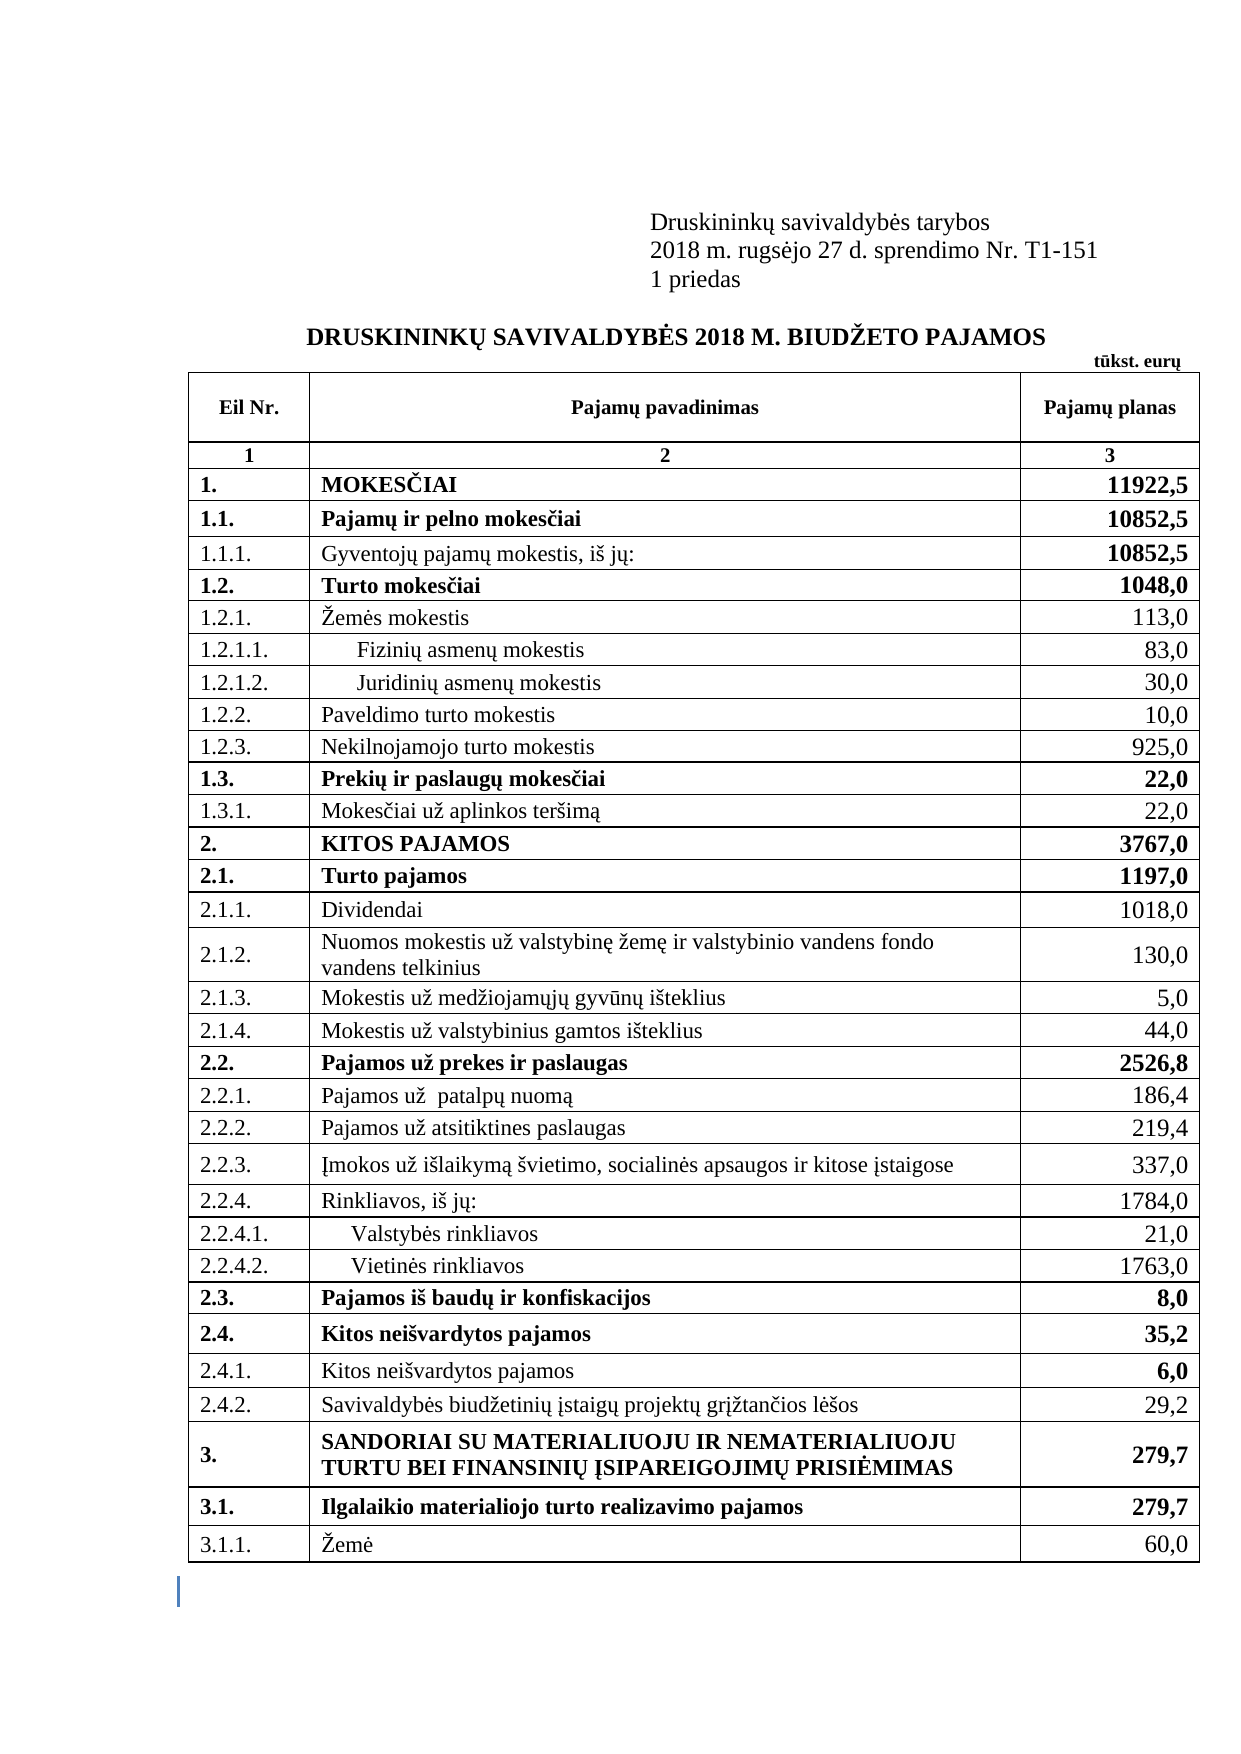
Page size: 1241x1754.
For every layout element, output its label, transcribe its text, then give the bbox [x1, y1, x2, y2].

table_cell 2.2.4.2. [189, 1250, 309, 1281]
table_cell Turto mokesčiai [310, 570, 1020, 600]
text tūkst. eurų [177, 350, 1181, 372]
table_cell Turto pajamos [310, 860, 1020, 891]
table_cell 22,0 [1021, 795, 1199, 826]
table_cell 113,0 [1021, 601, 1199, 633]
table_cell 2.2. [189, 1047, 309, 1078]
table_cell 1.3.1. [189, 795, 309, 826]
table_cell 279,7 [1021, 1488, 1199, 1525]
table_cell 2. [189, 828, 309, 859]
table_cell 60,0 [1021, 1526, 1199, 1561]
table_cell 1784,0 [1021, 1185, 1199, 1216]
table_cell 219,4 [1021, 1112, 1199, 1143]
table_cell 10852,5 [1021, 537, 1199, 569]
table_cell Valstybės rinkliavos [310, 1218, 1020, 1249]
table_cell KITOS PAJAMOS [310, 828, 1020, 859]
table_cell 1.2.1. [189, 601, 309, 633]
table_cell 5,0 [1021, 982, 1199, 1013]
table_header Pajamų pavadinimas [310, 373, 1020, 441]
table_cell 2.2.3. [189, 1144, 309, 1184]
table_cell Žemė [310, 1526, 1020, 1561]
table_cell 337,0 [1021, 1144, 1199, 1184]
table_cell 2.2.4. [189, 1185, 309, 1216]
table_cell 186,4 [1021, 1079, 1199, 1111]
table_cell 2.1.2. [189, 928, 309, 981]
table_cell Kitos neišvardytos pajamos [310, 1354, 1020, 1387]
table_cell Pajamų ir pelno mokesčiai [310, 501, 1020, 536]
table_cell Dividendai [310, 893, 1020, 927]
table_cell 10852,5 [1021, 501, 1199, 536]
table_cell 2526,8 [1021, 1047, 1199, 1078]
table_cell 22,0 [1021, 763, 1199, 794]
text 1 priedas [177, 264, 1181, 293]
table_cell Fizinių asmenų mokestis [310, 634, 1020, 665]
table_cell 2.2.4.1. [189, 1218, 309, 1249]
table_cell 1.2.1.1. [189, 634, 309, 665]
table_cell 279,7 [1021, 1422, 1199, 1486]
table_cell 2.4.1. [189, 1354, 309, 1387]
table_cell Mokesčiai už aplinkos teršimą [310, 795, 1020, 826]
table_cell 2.2.2. [189, 1112, 309, 1143]
table_cell 2.4. [189, 1314, 309, 1353]
table_cell 3767,0 [1021, 828, 1199, 859]
table_cell 1. [189, 469, 309, 500]
table_cell SANDORIAI SU MATERIALIUOJU IR NEMATERIALIUOJU TURTU BEI FINANSINIŲ ĮSIPAREIGOJIMŲ PRISIĖMIMAS [310, 1422, 1020, 1486]
table_cell Savivaldybės biudžetinių įstaigų projektų grįžtančios lėšos [310, 1388, 1020, 1421]
table_cell 1048,0 [1021, 570, 1199, 600]
table_cell Nekilnojamojo turto mokestis [310, 731, 1020, 761]
table_cell 3.1. [189, 1488, 309, 1525]
table_cell 3.1.1. [189, 1526, 309, 1561]
table_cell 1.2.3. [189, 731, 309, 761]
table_cell 3. [189, 1422, 309, 1486]
table_cell 130,0 [1021, 928, 1199, 981]
table_cell 44,0 [1021, 1014, 1199, 1046]
table_cell 30,0 [1021, 666, 1199, 698]
table_cell 3 [1021, 443, 1199, 468]
table_cell 2.1.1. [189, 893, 309, 927]
table_cell 2.2.1. [189, 1079, 309, 1111]
table_cell Įmokos už išlaikymą švietimo, socialinės apsaugos ir kitose įstaigose [310, 1144, 1020, 1184]
table_cell Kitos neišvardytos pajamos [310, 1314, 1020, 1353]
table_cell Pajamos už prekes ir paslaugas [310, 1047, 1020, 1078]
table_cell Nuomos mokestis už valstybinę žemę ir valstybinio vandens fondo vandens telkinius [310, 928, 1020, 981]
table_cell Paveldimo turto mokestis [310, 699, 1020, 730]
table_cell MOKESČIAI [310, 469, 1020, 500]
table_cell Vietinės rinkliavos [310, 1250, 1020, 1281]
table_cell Žemės mokestis [310, 601, 1020, 633]
table_cell 29,2 [1021, 1388, 1199, 1421]
table_cell 1.2.1.2. [189, 666, 309, 698]
text 2018 m. rugsėjo 27 d. sprendimo Nr. T1-151 [177, 235, 1181, 264]
table_cell 1018,0 [1021, 893, 1199, 927]
text Druskininkų savivaldybės tarybos [177, 207, 1181, 235]
table_cell Ilgalaikio materialiojo turto realizavimo pajamos [310, 1488, 1020, 1525]
table_cell 2 [310, 443, 1020, 468]
table_cell Gyventojų pajamų mokestis, iš jų: [310, 537, 1020, 569]
table_cell 2.1. [189, 860, 309, 891]
table_cell 1.1. [189, 501, 309, 536]
table_cell 1.3. [189, 763, 309, 794]
table_header Eil Nr. [189, 373, 309, 441]
table_cell 925,0 [1021, 731, 1199, 761]
text DRUSKININKŲ SAVIVALDYBĖS 2018 M. BIUDŽETO PAJAMOS [177, 322, 1181, 350]
table_cell 10,0 [1021, 699, 1199, 730]
table_cell Pajamos už patalpų nuomą [310, 1079, 1020, 1111]
table_cell 83,0 [1021, 634, 1199, 665]
table_cell Rinkliavos, iš jų: [310, 1185, 1020, 1216]
table_cell Pajamos iš baudų ir konfiskacijos [310, 1283, 1020, 1313]
table_cell 6,0 [1021, 1354, 1199, 1387]
table_cell 1.1.1. [189, 537, 309, 569]
table_cell 1.2. [189, 570, 309, 600]
table_cell 2.4.2. [189, 1388, 309, 1421]
table_cell 21,0 [1021, 1218, 1199, 1249]
table_cell 1763,0 [1021, 1250, 1199, 1281]
table_cell 8,0 [1021, 1283, 1199, 1313]
table_cell Mokestis už valstybinius gamtos išteklius [310, 1014, 1020, 1046]
table_cell 1.2.2. [189, 699, 309, 730]
table_cell 2.1.4. [189, 1014, 309, 1046]
table_cell Mokestis už medžiojamųjų gyvūnų išteklius [310, 982, 1020, 1013]
table_cell 1 [189, 443, 309, 468]
table_cell Pajamos už atsitiktines paslaugas [310, 1112, 1020, 1143]
table_header Pajamų planas [1021, 373, 1199, 441]
table_cell 2.3. [189, 1283, 309, 1313]
table_cell Prekių ir paslaugų mokesčiai [310, 763, 1020, 794]
table_cell 2.1.3. [189, 982, 309, 1013]
table_cell 1197,0 [1021, 860, 1199, 891]
table_cell Juridinių asmenų mokestis [310, 666, 1020, 698]
table_cell 11922,5 [1021, 469, 1199, 500]
table_cell 35,2 [1021, 1314, 1199, 1353]
